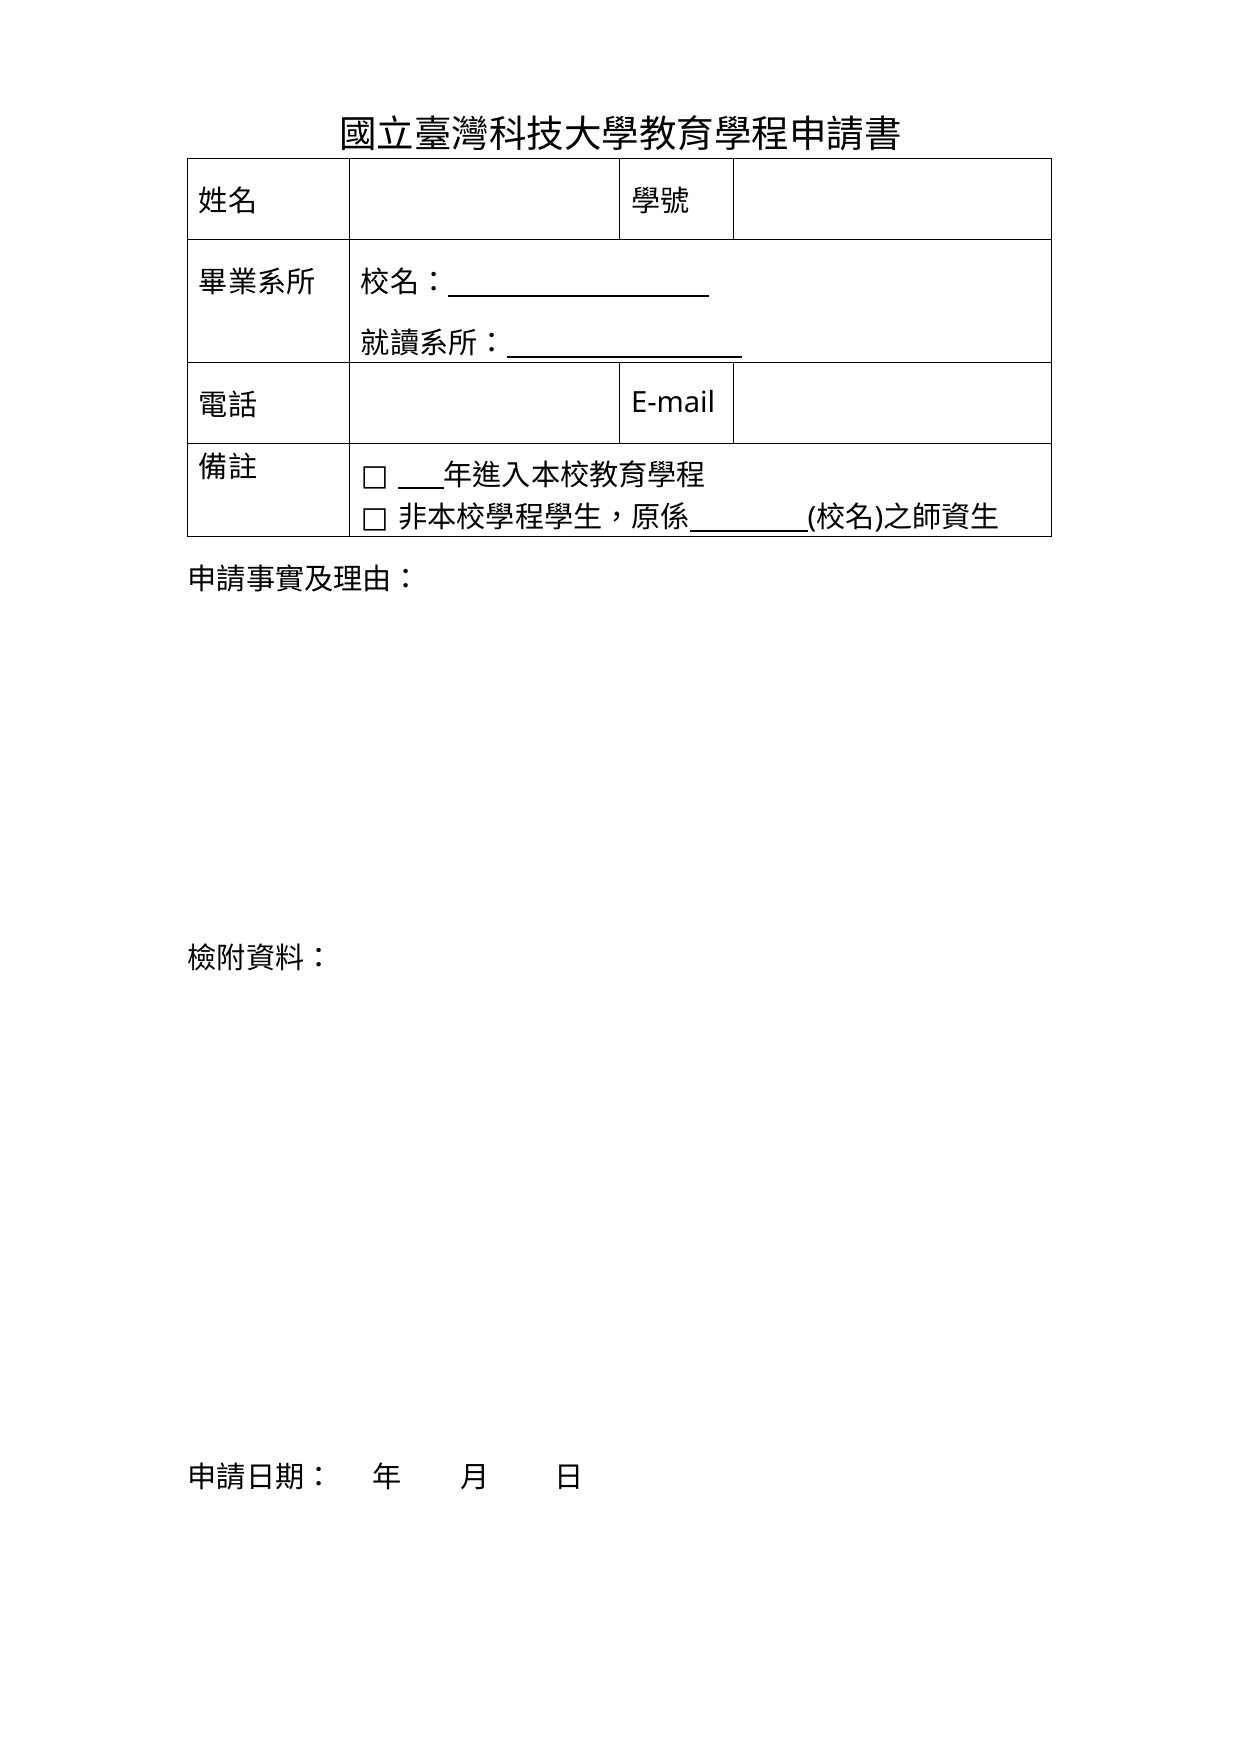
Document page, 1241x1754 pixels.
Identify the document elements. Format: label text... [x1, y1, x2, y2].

text 檢附資料： [187, 934, 1053, 976]
table_cell 備註 [188, 444, 349, 536]
table_header [350, 159, 619, 238]
table_cell [734, 363, 1051, 442]
table_header 姓名 [188, 159, 349, 238]
table_cell 校名： 就讀系所： [350, 240, 1051, 362]
table_cell 畢業系所 [188, 240, 349, 362]
table_cell 年進入本校教育學程 非本校學程學生，原係 (校名)之師資生 [350, 444, 1051, 536]
table_cell E-mail [620, 363, 733, 442]
text 申請日期： 年 月 日 [187, 1453, 1053, 1496]
text 申請事實及理由： [187, 556, 1053, 598]
table_cell [350, 363, 619, 442]
table_header 學號 [620, 159, 733, 238]
table_header [734, 159, 1051, 238]
text 國立臺灣科技大學教育學程申請書 [187, 103, 1053, 158]
table_cell 電話 [188, 363, 349, 442]
